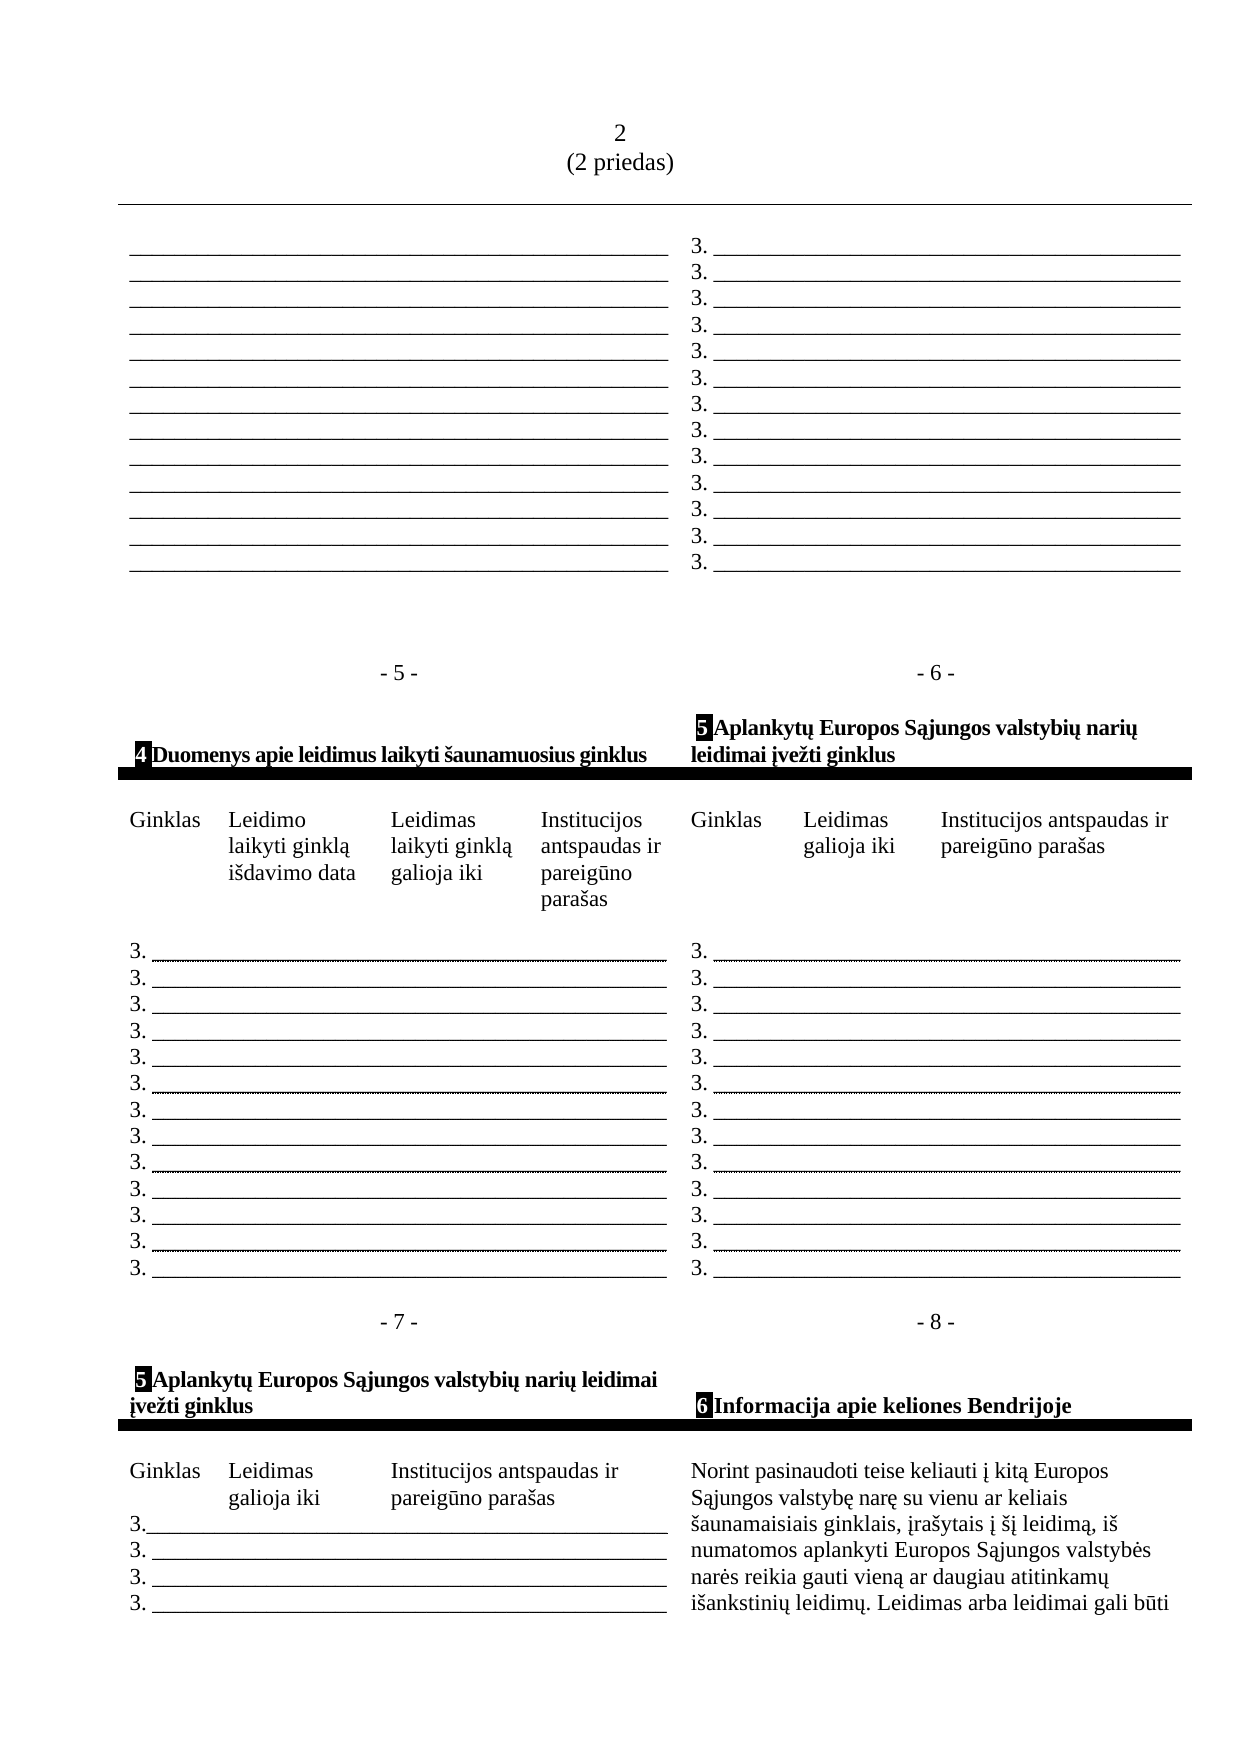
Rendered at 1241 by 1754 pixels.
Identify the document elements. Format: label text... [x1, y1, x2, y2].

table_cell [118, 1336, 679, 1366]
table_cell 5 Aplankytų Europos Sąjungos valstybių narių leidimai įvežti ginklus [118, 1366, 679, 1418]
table_cell Ginklas [118, 1457, 217, 1510]
table_cell - 6 - [679, 659, 1192, 685]
table_cell Leidimas galioja iki [792, 806, 929, 938]
table_cell [679, 1431, 1192, 1457]
table_cell Ginklas [118, 806, 217, 938]
table_cell 4 Duomenys apie leidimus laikyti šaunamuosius ginklus [118, 714, 679, 767]
table_cell 3. 3. 3. 3. 3. 3. 3. 3. 3. 3. 3. 3. 3. [118, 938, 679, 1307]
table_cell 6 Informacija apie keliones Bendrijoje [679, 1366, 1192, 1418]
table_cell [118, 780, 679, 806]
table_cell Norint pasinaudoti teise keliauti į kitą Europos Sąjungos valstybę narę su vienu ar keliais šaunamaisiais ginklais, įrašytais į šį leidimą, iš numatomos aplankyti Europos Sąjungos valstybės narės reikia gauti vieną ar daugiau atitinkamų išankstinių leidimų. Leidimas arba leidimai gali būti įrašyti į 5-ąjį šio leidimo skyrių. Išankstinis leidimas paprastai nebūtinas keliaujant su C, D kategorijų ginklais, skirtais medžioklei, ar B, C, D kategorijų ginklais, skirtais sportui, jeigu vykstantis asmuo turi šaunamojo ginklo leidimą ir gali pagrįsti savo kelionės priežastį. Vis dėlto, atsižvelgiant į Europos Sąjungos valstybių narių pagal Direktyvos** 8 straipsnio 3 dalį pateiktą informaciją apie jų teritorijose draudžiamus įsigyti ir laikyti B, C ar D kategorijų tam tikrus šaunamuosius ginklus arba ginklus, kuriems įsigyti ir laikyti būtinas leidimas: 6.1. Keliauti į (valstybė narė) su šaunamuoju ginklu (ginklo numeris) _ draudžiama _ draudžiama _ draudžiama _ draudžiama _ draudžiama _ draudžiama _ draudžiama _ draudžiama [679, 1457, 1192, 1615]
table_cell [118, 1431, 679, 1457]
table_cell 3. 3. 3. 3. 3. 3. 3. 3. 3. 3. 3. 3. 3. 3. 3. 3. [118, 1510, 679, 1615]
table_cell [679, 685, 1192, 714]
table_cell 3. 3. 3. 3. 3. 3. 3. 3. 3. 3. 3. 3. 3. [679, 205, 1192, 659]
table_cell Institucijos antspaudas ir pareigūno parašas [529, 806, 679, 938]
table_cell - 7 - [118, 1307, 679, 1336]
table_cell [118, 685, 679, 714]
table_cell - 5 - [118, 659, 679, 685]
table_cell 5 Aplankytų Europos Sąjungos valstybių narių leidimai įvežti ginklus [679, 714, 1192, 767]
table_cell [679, 1336, 1192, 1366]
table_cell _ _ _ _ _ _ _ _ _ _ _ _ _ [118, 205, 679, 659]
table_cell 3. 3. 3. 3. 3. 3. 3. 3. 3. 3. 3. 3. 3. [679, 938, 1192, 1307]
table_cell Institucijos antspaudas ir pareigūno parašas [379, 1457, 679, 1510]
table_cell Ginklas [679, 806, 792, 938]
table_cell Institucijos antspaudas ir pareigūno parašas [929, 806, 1192, 938]
table_cell Leidimas laikyti ginklą galioja iki [379, 806, 529, 938]
table_cell [679, 780, 1192, 806]
table_cell Leidimas galioja iki [217, 1457, 379, 1510]
table_cell Leidimo laikyti ginklą išdavimo data [217, 806, 379, 938]
table_cell - 8 - [679, 1307, 1192, 1336]
